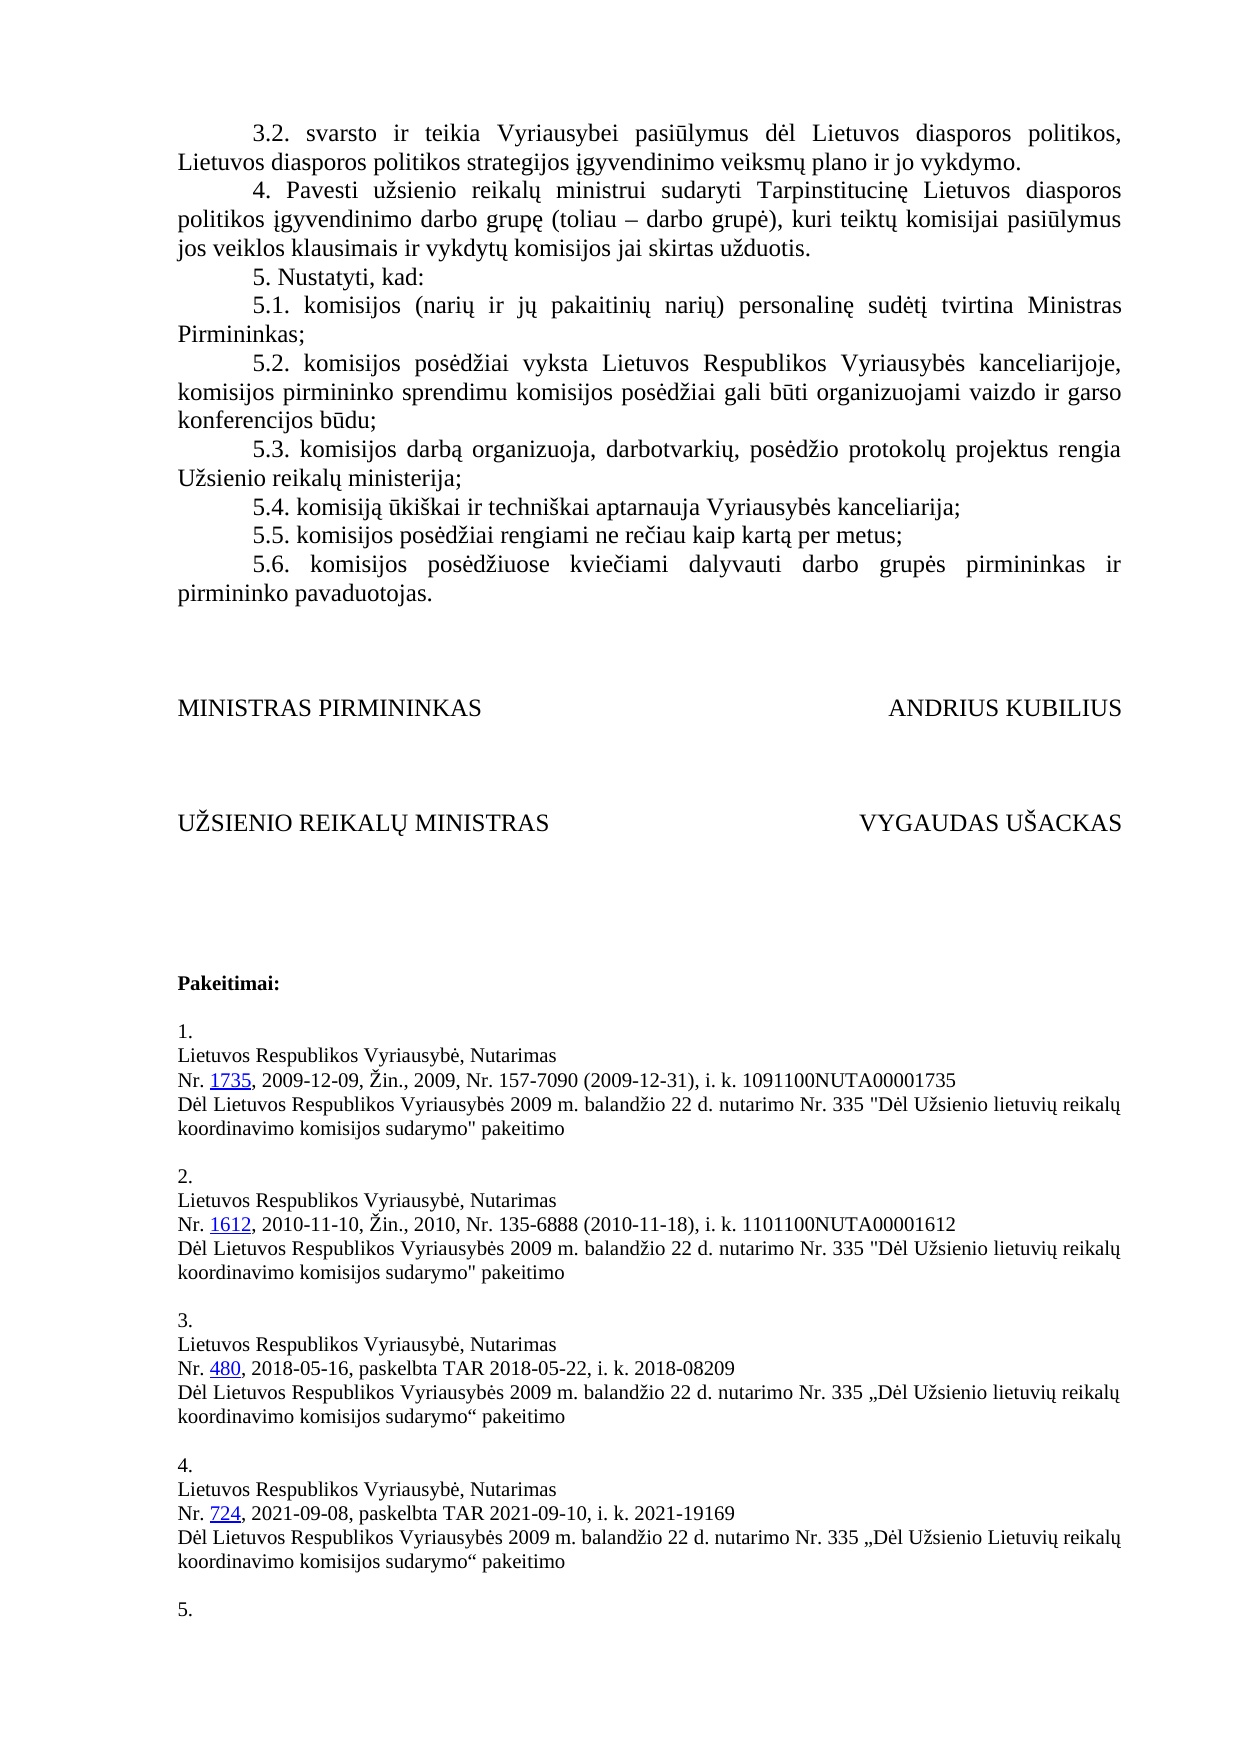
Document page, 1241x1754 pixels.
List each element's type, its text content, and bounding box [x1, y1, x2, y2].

text 5.4. komisiją ūkiškai ir techniškai aptarnauja Vyriausybės kanceliarija; [177, 492, 1122, 521]
text 3. [177, 1308, 1122, 1332]
text 4. [177, 1452, 1122, 1477]
text 5. [177, 1597, 1122, 1621]
text 5.3. komisijos darbą organizuoja, darbotvarkių, posėdžio protokolų projektus rengia Užsienio reikalų ministerija; [177, 434, 1122, 492]
text 5. Nustatyti, kad: [177, 262, 1122, 291]
text Dėl Lietuvos Respublikos Vyriausybės 2009 m. balandžio 22 d. nutarimo Nr. 335 „Dėl Užsienio lietuvių reikalų koordinavimo komisijos sudarymo“ pakeitimo [177, 1380, 1122, 1428]
text UŽSIENIO REIKALŲ MINISTRAS VYGAUDAS UŠACKAS [177, 808, 1122, 837]
text Lietuvos Respublikos Vyriausybė, Nutarimas [177, 1043, 1122, 1067]
text Nr. 724, 2021-09-08, paskelbta TAR 2021-09-10, i. k. 2021-19169 [177, 1501, 1122, 1525]
text Lietuvos Respublikos Vyriausybė, Nutarimas [177, 1332, 1122, 1356]
text 3.2. svarsto ir teikia Vyriausybei pasiūlymus dėl Lietuvos diasporos politikos, Lietuvos diasporos politikos strategijos įgyvendinimo veiksmų plano ir jo vykdymo. [177, 118, 1122, 176]
text 5.5. komisijos posėdžiai rengiami ne rečiau kaip kartą per metus; [177, 521, 1122, 549]
text 1. [177, 1019, 1122, 1043]
text Dėl Lietuvos Respublikos Vyriausybės 2009 m. balandžio 22 d. nutarimo Nr. 335 „Dėl Užsienio Lietuvių reikalų koordinavimo komisijos sudarymo“ pakeitimo [177, 1525, 1122, 1573]
text 2. [177, 1164, 1122, 1188]
text Lietuvos Respublikos Vyriausybė, Nutarimas [177, 1188, 1122, 1212]
text Lietuvos Respublikos Vyriausybė, Nutarimas [177, 1477, 1122, 1501]
text Dėl Lietuvos Respublikos Vyriausybės 2009 m. balandžio 22 d. nutarimo Nr. 335 "Dėl Užsienio lietuvių reikalų koordinavimo komisijos sudarymo" pakeitimo [177, 1092, 1122, 1140]
text Nr. 1612, 2010-11-10, Žin., 2010, Nr. 135-6888 (2010-11-18), i. k. 1101100NUTA00001612 [177, 1212, 1122, 1236]
text 5.1. komisijos (narių ir jų pakaitinių narių) personalinę sudėtį tvirtina Ministras Pirmininkas; [177, 291, 1122, 348]
text Pakeitimai: [177, 971, 1122, 995]
text Dėl Lietuvos Respublikos Vyriausybės 2009 m. balandžio 22 d. nutarimo Nr. 335 "Dėl Užsienio lietuvių reikalų koordinavimo komisijos sudarymo" pakeitimo [177, 1236, 1122, 1284]
text Nr. 1735, 2009-12-09, Žin., 2009, Nr. 157-7090 (2009-12-31), i. k. 1091100NUTA00001735 [177, 1067, 1122, 1092]
text 4. Pavesti užsienio reikalų ministrui sudaryti Tarpinstitucinę Lietuvos diasporos politikos įgyvendinimo darbo grupę (toliau – darbo grupė), kuri teiktų komisijai pasiūlymus jos veiklos klausimais ir vykdytų komisijos jai skirtas užduotis. [177, 176, 1122, 262]
text MINISTRAS PIRMININKAS ANDRIUS KUBILIUS [177, 693, 1122, 722]
text Nr. 480, 2018-05-16, paskelbta TAR 2018-05-22, i. k. 2018-08209 [177, 1356, 1122, 1380]
text 5.6. komisijos posėdžiuose kviečiami dalyvauti darbo grupės pirmininkas ir pirmininko pavaduotojas. [177, 549, 1122, 607]
text 5.2. komisijos posėdžiai vyksta Lietuvos Respublikos Vyriausybės kanceliarijoje, komisijos pirmininko sprendimu komisijos posėdžiai gali būti organizuojami vaizdo ir garso konferencijos būdu; [177, 348, 1122, 434]
